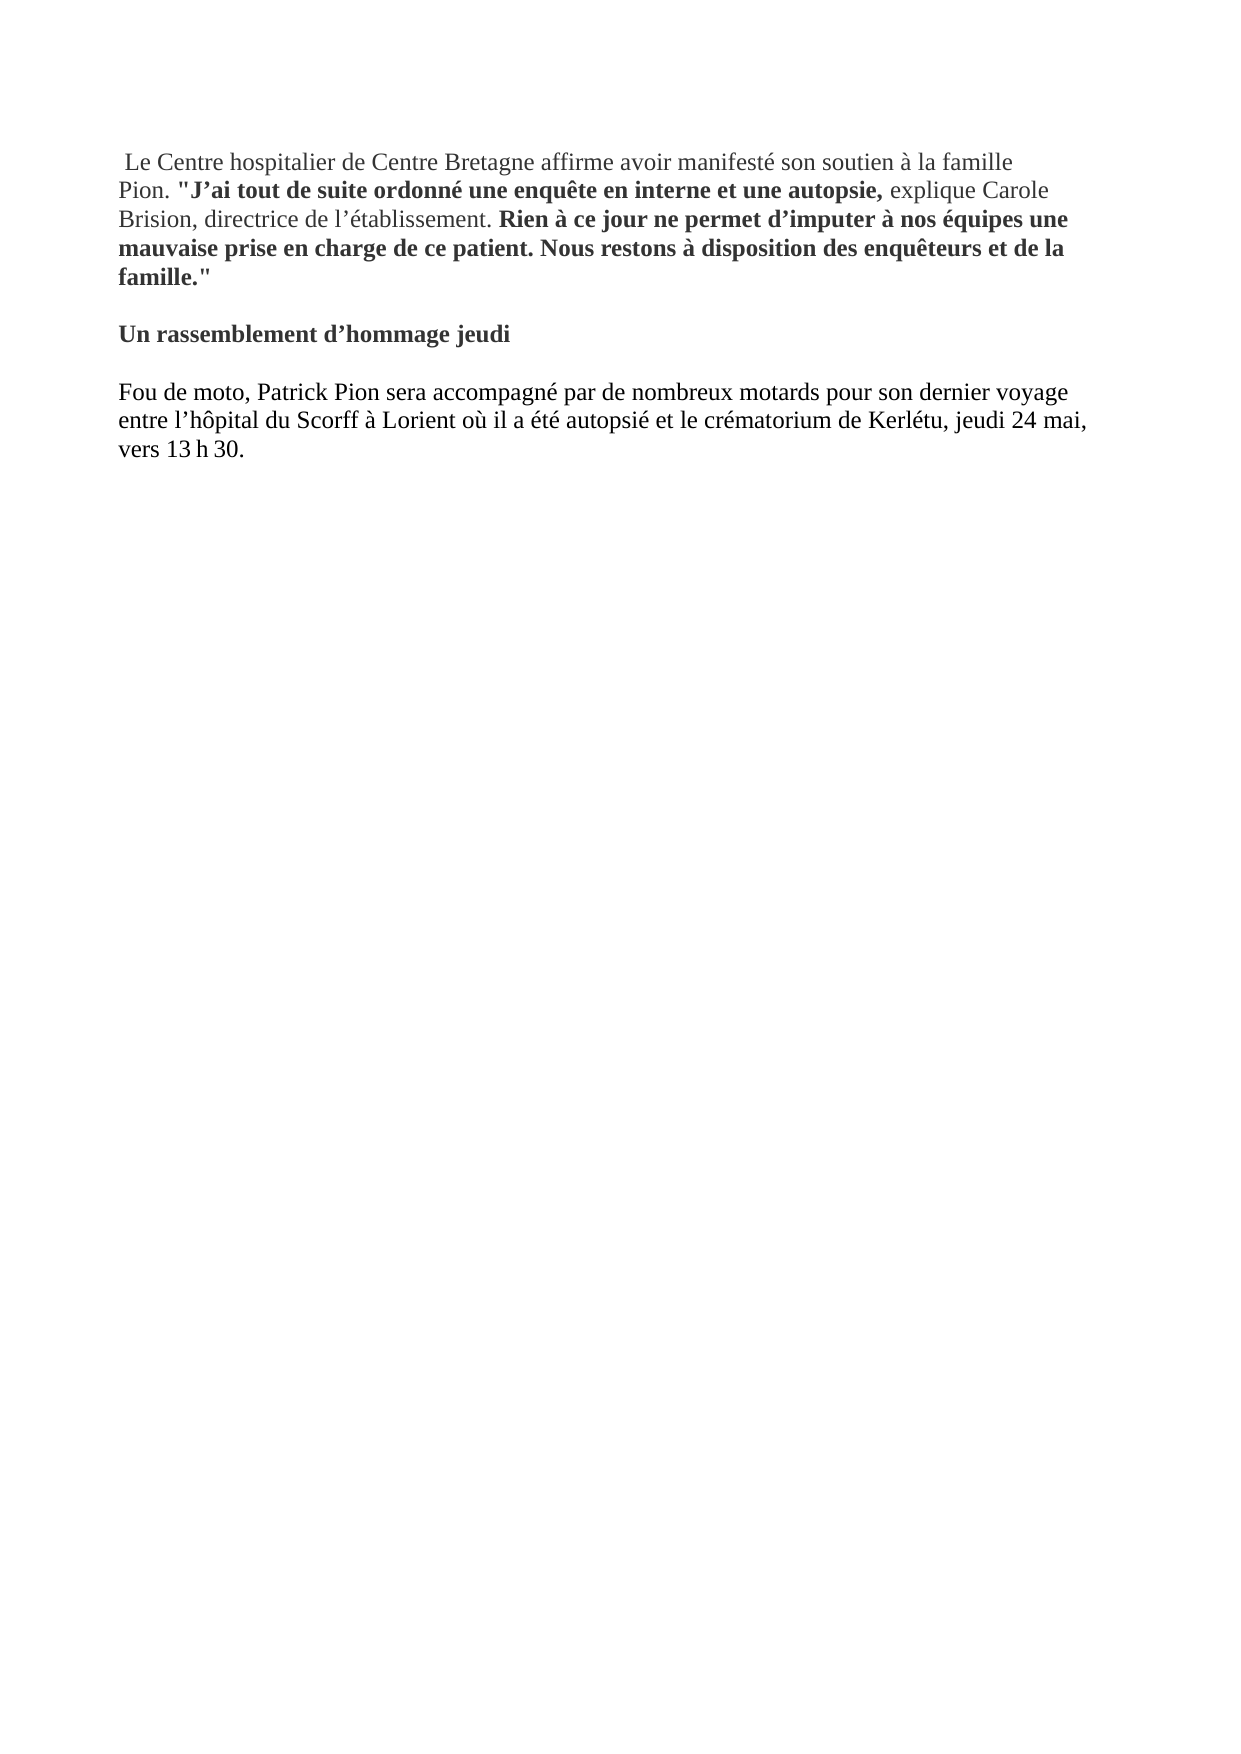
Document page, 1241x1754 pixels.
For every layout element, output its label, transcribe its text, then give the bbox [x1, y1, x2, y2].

text Le Centre hospitalier de Centre Bretagne affirme avoir manifesté son soutien à la famille Pion. "J’ai tout de suite ordonné une enquête en interne et une autopsie, explique Carole Brision, directrice de l’établissement. Rien à ce jour ne permet d’imputer à nos équipes une mauvaise prise en charge de ce patient. Nous restons à disposition des enquêteurs et de la famille." [118, 147, 1122, 291]
text Un rassemblement d’hommage jeudi [118, 319, 1122, 348]
text Fou de moto, Patrick Pion sera accompagné par de nombreux motards pour son dernier voyage entre l’hôpital du Scorff à Lorient où il a été autopsié et le crématorium de Kerlétu, jeudi 24 mai, vers 13 h 30. [118, 377, 1122, 463]
